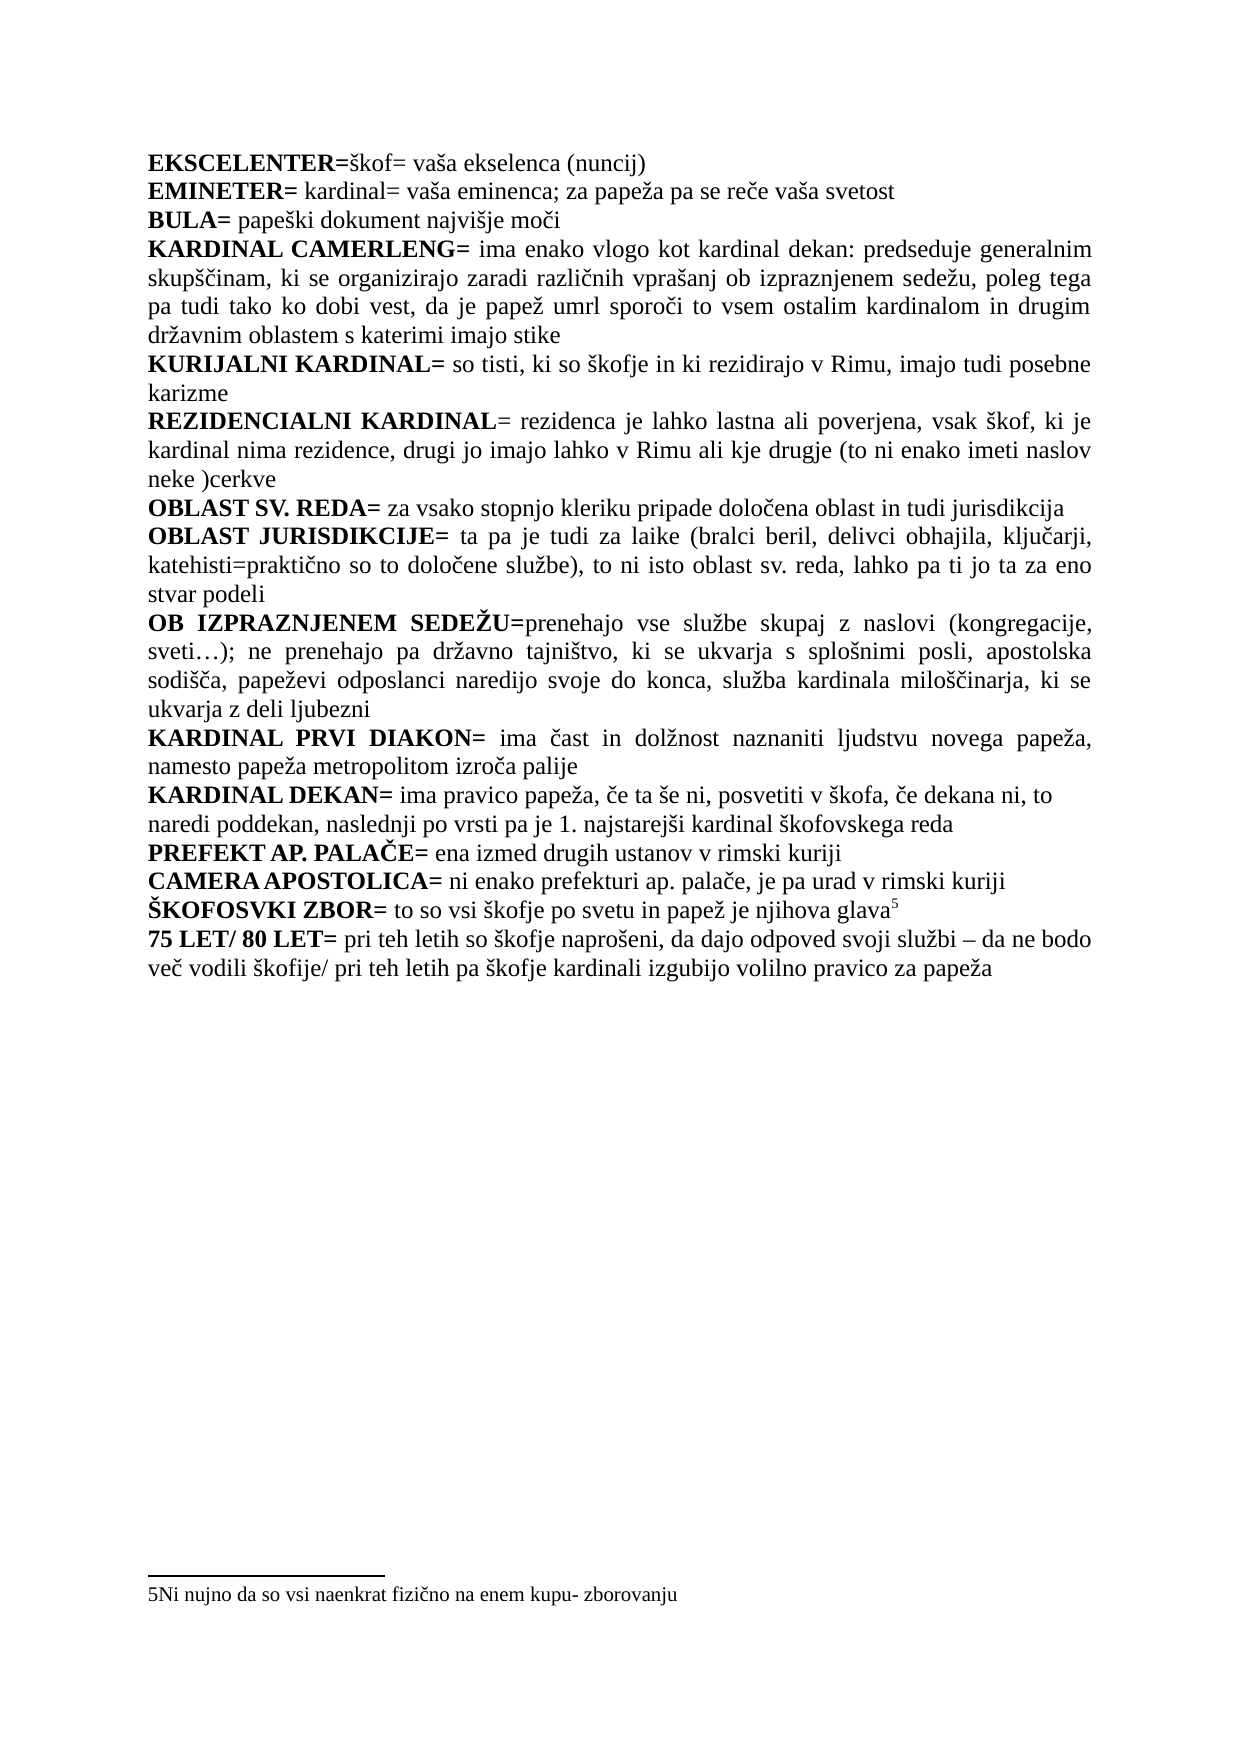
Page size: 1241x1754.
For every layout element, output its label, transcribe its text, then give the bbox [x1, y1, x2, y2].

text BULA= papeški dokument najvišje moči [148, 205, 1093, 234]
text 75 LET/ 80 LET= pri teh letih so škofje naprošeni, da dajo odpoved svoji službi – da ne bodo več vodili škofije/ pri teh letih pa škofje kardinali izgubijo volilno pravico za papeža [148, 924, 1093, 981]
text KURIJALNI KARDINAL= so tisti, ki so škofje in ki rezidirajo v Rimu, imajo tudi posebne karizme [148, 349, 1093, 406]
text PREFEKT AP. PALAČE= ena izmed drugih ustanov v rimski kuriji [148, 838, 1093, 866]
text OBLAST SV. REDA= za vsako stopnjo kleriku pripade določena oblast in tudi jurisdikcija [148, 493, 1093, 521]
text KARDINAL CAMERLENG= ima enako vlogo kot kardinal dekan: predseduje generalnim skupščinam, ki se organizirajo zaradi različnih vprašanj ob izpraznjenem sedežu, poleg tega pa tudi tako ko dobi vest, da je papež umrl sporoči to vsem ostalim kardinalom in drugim državnim oblastem s katerimi imajo stike [148, 234, 1093, 349]
text CAMERA APOSTOLICA= ni enako prefekturi ap. palače, je pa urad v rimski kuriji [148, 866, 1093, 895]
text Ni nujno da so vsi naenkrat fizično na enem kupu- zborovanju [148, 1582, 1093, 1606]
text KARDINAL PRVI DIAKON= ima čast in dolžnost naznaniti ljudstvu novega papeža, namesto papeža metropolitom izroča palije [148, 723, 1093, 780]
text EKSCELENTER=škof= vaša ekselenca (nuncij) [148, 148, 1093, 176]
text KARDINAL DEKAN= ima pravico papeža, če ta še ni, posvetiti v škofa, če dekana ni, to naredi poddekan, naslednji po vrsti pa je 1. najstarejši kardinal škofovskega reda [148, 780, 1093, 838]
text EMINETER= kardinal= vaša eminenca; za papeža pa se reče vaša svetost [148, 176, 1093, 205]
text OB IZPRAZNJENEM SEDEŽU=prenehajo vse službe skupaj z naslovi (kongregacije, sveti…); ne prenehajo pa državno tajništvo, ki se ukvarja s splošnimi posli, apostolska sodišča, papeževi odposlanci naredijo svoje do konca, služba kardinala miloščinarja, ki se ukvarja z deli ljubezni [148, 608, 1093, 723]
text OBLAST JURISDIKCIJE= ta pa je tudi za laike (bralci beril, delivci obhajila, ključarji, katehisti=praktično so to določene službe), to ni isto oblast sv. reda, lahko pa ti jo ta za eno stvar podeli [148, 521, 1093, 608]
text ŠKOFOSVKI ZBOR= to so vsi škofje po svetu in papež je njihova glava [148, 895, 1093, 924]
text REZIDENCIALNI KARDINAL= rezidenca je lahko lastna ali poverjena, vsak škof, ki je kardinal nima rezidence, drugi jo imajo lahko v Rimu ali kje drugje (to ni enako imeti naslov neke )cerkve [148, 406, 1093, 493]
